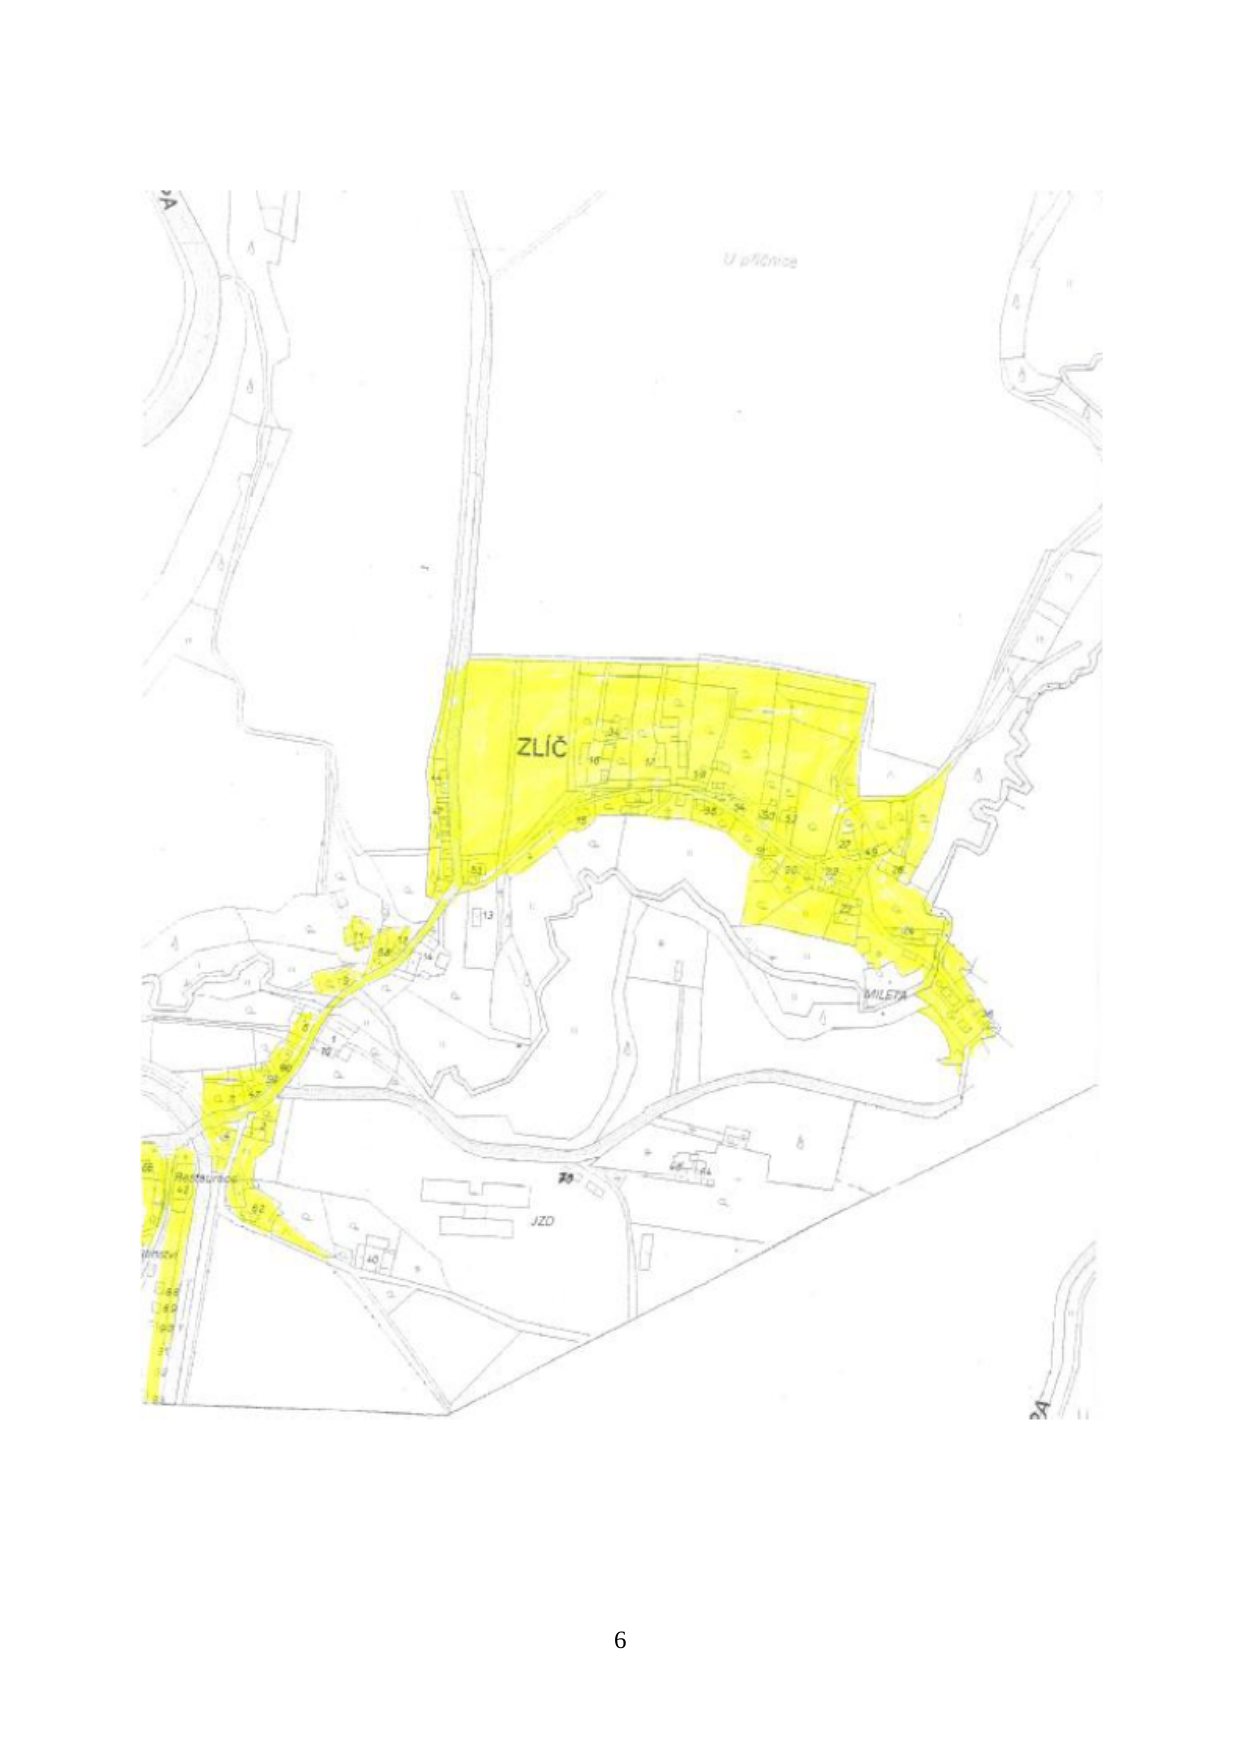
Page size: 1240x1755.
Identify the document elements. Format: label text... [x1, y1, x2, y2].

text 6 [614, 1627, 651, 1654]
